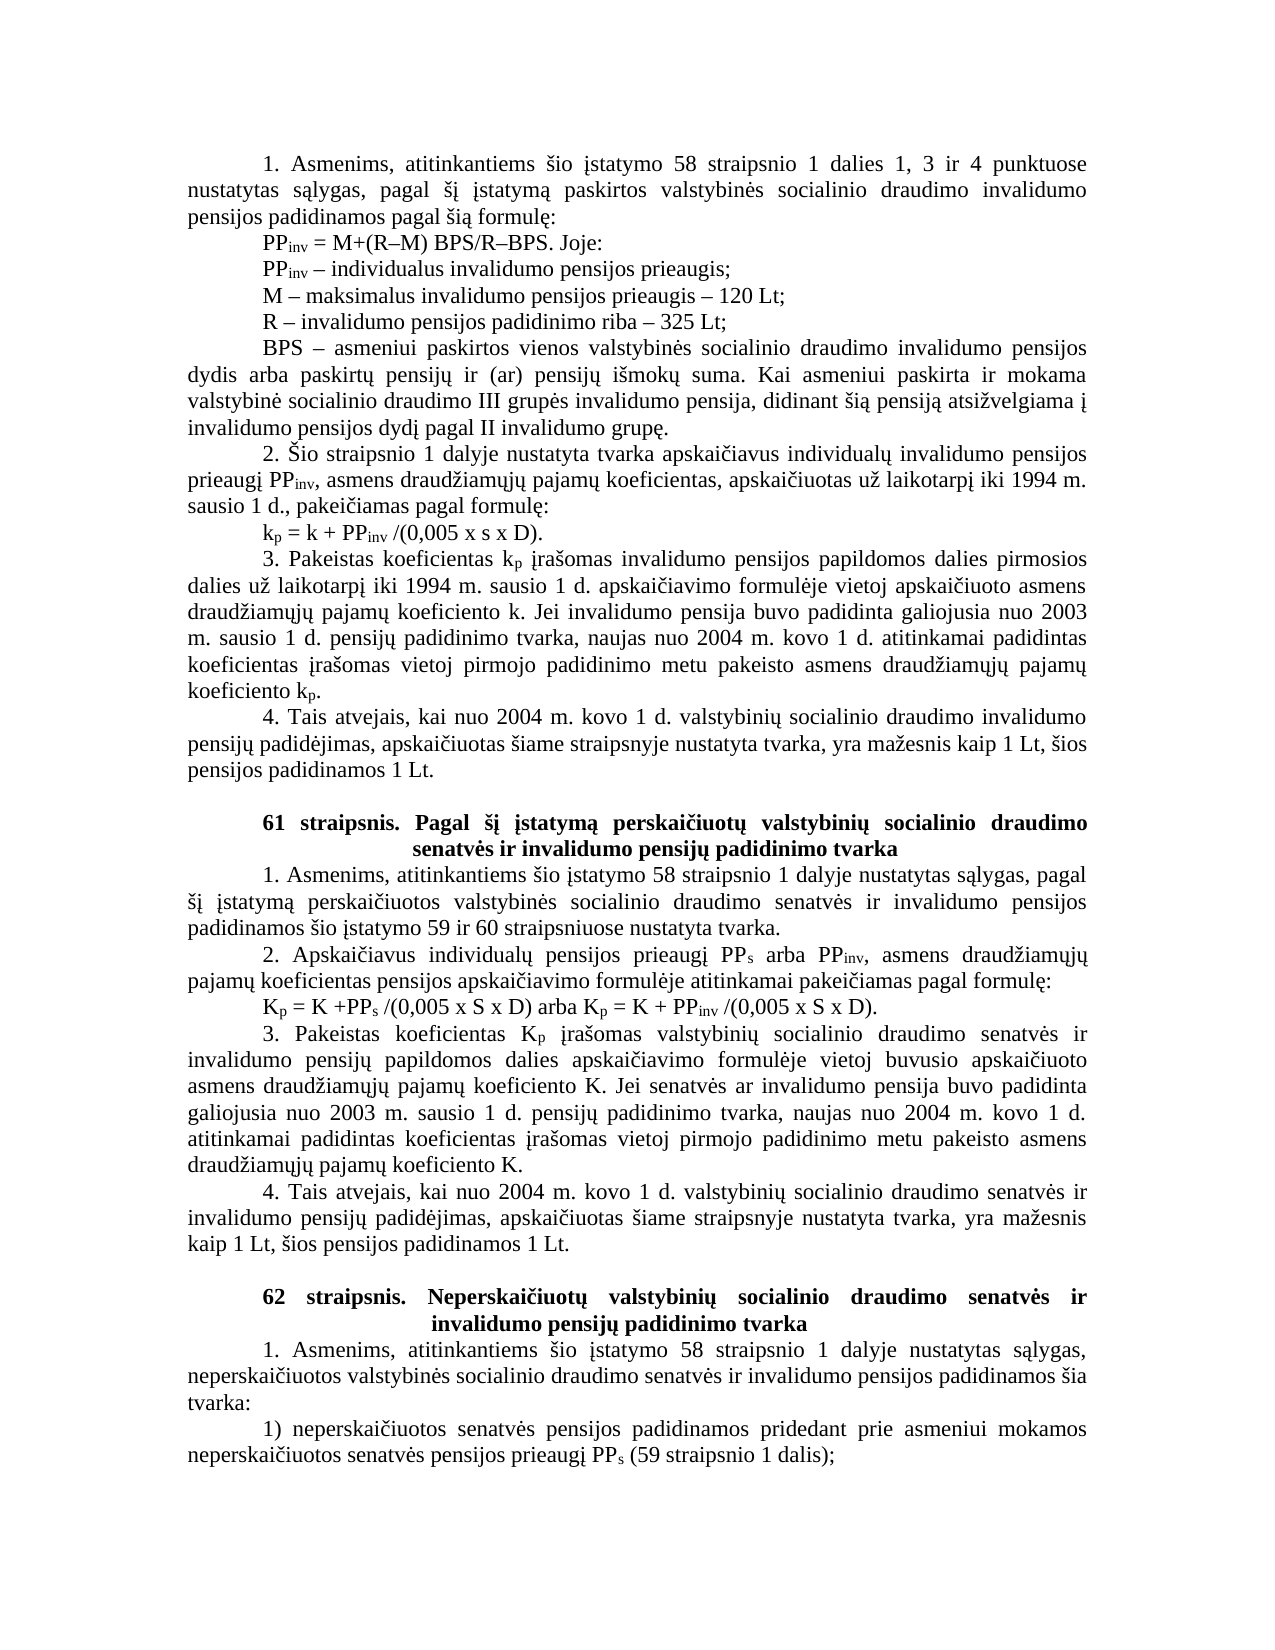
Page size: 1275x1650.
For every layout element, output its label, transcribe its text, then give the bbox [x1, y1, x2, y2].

text Kp = K +PPs /(0,005 x S x D) arba Kp = K + PPinv /(0,005 x S x D). [187, 993, 1088, 1020]
text 1. Asmenims, atitinkantiems šio įstatymo 58 straipsnio 1 dalyje nustatytas sąlygas, neperskaičiuotos valstybinės socialinio draudimo senatvės ir invalidumo pensijos padidinamos šia tvarka: [187, 1336, 1088, 1415]
text 1. Asmenims, atitinkantiems šio įstatymo 58 straipsnio 1 dalyje nustatytas sąlygas, pagal šį įstatymą perskaičiuotos valstybinės socialinio draudimo senatvės ir invalidumo pensijos padidinamos šio įstatymo 59 ir 60 straipsniuose nustatyta tvarka. [187, 862, 1088, 941]
text 3. Pakeistas koeficientas Kp įrašomas valstybinių socialinio draudimo senatvės ir invalidumo pensijų papildomos dalies apskaičiavimo formulėje vietoj buvusio apskaičiuoto asmens draudžiamųjų pajamų koeficiento K. Jei senatvės ar invalidumo pensija buvo padidinta galiojusia nuo 2003 m. sausio 1 d. pensijų padidinimo tvarka, naujas nuo 2004 m. kovo 1 d. atitinkamai padidintas koeficientas įrašomas vietoj pirmojo padidinimo metu pakeisto asmens draudžiamųjų pajamų koeficiento K. [187, 1020, 1088, 1178]
text PPinv – individualus invalidumo pensijos prieaugis; [187, 255, 1088, 282]
text M – maksimalus invalidumo pensijos prieaugis – 120 Lt; [187, 282, 1088, 308]
text 4. Tais atvejais, kai nuo 2004 m. kovo 1 d. valstybinių socialinio draudimo senatvės ir invalidumo pensijų padidėjimas, apskaičiuotas šiame straipsnyje nustatyta tvarka, yra mažesnis kaip 1 Lt, šios pensijos padidinamos 1 Lt. [187, 1178, 1088, 1257]
text BPS – asmeniui paskirtos vienos valstybinės socialinio draudimo invalidumo pensijos dydis arba paskirtų pensijų ir (ar) pensijų išmokų suma. Kai asmeniui paskirta ir mokama valstybinė socialinio draudimo III grupės invalidumo pensija, didinant šią pensiją atsižvelgiama į invalidumo pensijos dydį pagal II invalidumo grupę. [187, 334, 1088, 440]
text 62 straipsnis. Neperskaičiuotų valstybinių socialinio draudimo senatvės ir invalidumo pensijų padidinimo tvarka [262, 1283, 1088, 1336]
text 2. Šio straipsnio 1 dalyje nustatyta tvarka apskaičiavus individualų invalidumo pensijos prieaugį PPinv, asmens draudžiamųjų pajamų koeficientas, apskaičiuotas už laikotarpį iki 1994 m. sausio 1 d., pakeičiamas pagal formulę: [187, 440, 1088, 519]
text 4. Tais atvejais, kai nuo 2004 m. kovo 1 d. valstybinių socialinio draudimo invalidumo pensijų padidėjimas, apskaičiuotas šiame straipsnyje nustatyta tvarka, yra mažesnis kaip 1 Lt, šios pensijos padidinamos 1 Lt. [187, 703, 1088, 782]
text 1. Asmenims, atitinkantiems šio įstatymo 58 straipsnio 1 dalies 1, 3 ir 4 punktuose nustatytas sąlygas, pagal šį įstatymą paskirtos valstybinės socialinio draudimo invalidumo pensijos padidinamos pagal šią formulę: [187, 150, 1088, 229]
text 2. Apskaičiavus individualų pensijos prieaugį PPs arba PPinv, asmens draudžiamųjų pajamų koeficientas pensijos apskaičiavimo formulėje atitinkamai pakeičiamas pagal formulę: [187, 941, 1088, 993]
text kp = k + PPinv /(0,005 x s x D). [187, 519, 1088, 545]
text 1) neperskaičiuotos senatvės pensijos padidinamos pridedant prie asmeniui mokamos neperskaičiuotos senatvės pensijos prieaugį PPs (59 straipsnio 1 dalis); [187, 1415, 1088, 1468]
text 61 straipsnis. Pagal šį įstatymą perskaičiuotų valstybinių socialinio draudimo senatvės ir invalidumo pensijų padidinimo tvarka [262, 809, 1088, 862]
text 3. Pakeistas koeficientas kp įrašomas invalidumo pensijos papildomos dalies pirmosios dalies už laikotarpį iki 1994 m. sausio 1 d. apskaičiavimo formulėje vietoj apskaičiuoto asmens draudžiamųjų pajamų koeficiento k. Jei invalidumo pensija buvo padidinta galiojusia nuo 2003 m. sausio 1 d. pensijų padidinimo tvarka, naujas nuo 2004 m. kovo 1 d. atitinkamai padidintas koeficientas įrašomas vietoj pirmojo padidinimo metu pakeisto asmens draudžiamųjų pajamų koeficiento kp. [187, 545, 1088, 703]
text PPinv = M+(R–M) BPS/R–BPS. Joje: [187, 229, 1088, 255]
text R – invalidumo pensijos padidinimo riba – 325 Lt; [187, 308, 1088, 334]
